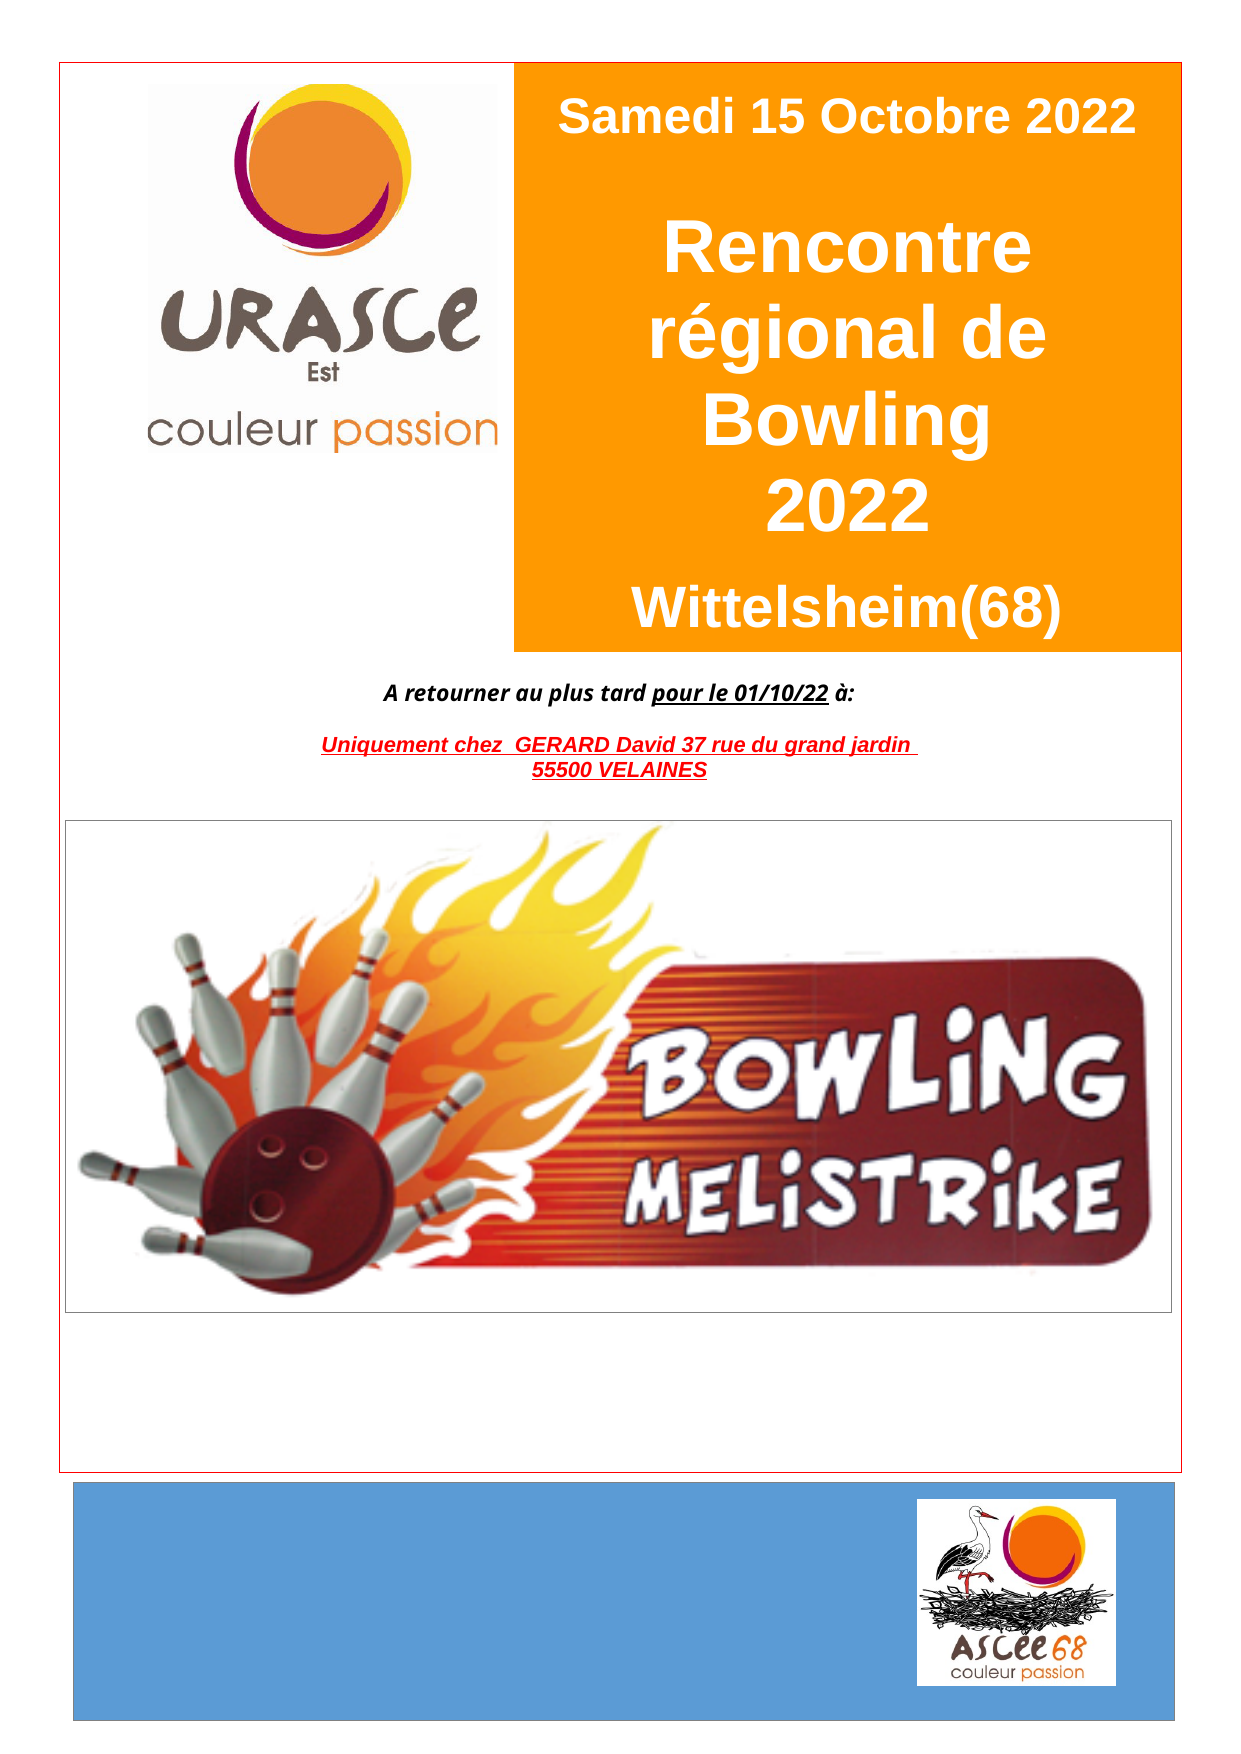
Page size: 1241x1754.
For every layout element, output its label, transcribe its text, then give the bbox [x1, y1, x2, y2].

picture [66, 821, 1171, 1312]
picture [917, 1499, 1116, 1686]
table_cell [60, 1313, 1181, 1472]
text KinéBowl [76, 1485, 1050, 1718]
picture [147, 84, 498, 453]
table_header [60, 63, 514, 84]
table_header [60, 85, 514, 652]
table_header Samedi 15 Octobre 2022 Rencontre régional de Bowling 2022 Wittelsheim(68) [514, 63, 1181, 652]
table_cell A retourner au plus tard pour le 01/10/22 à: Uniquement chez GERARD David 37 rue du grand jardin 55500 VELAINES [60, 653, 1181, 1312]
